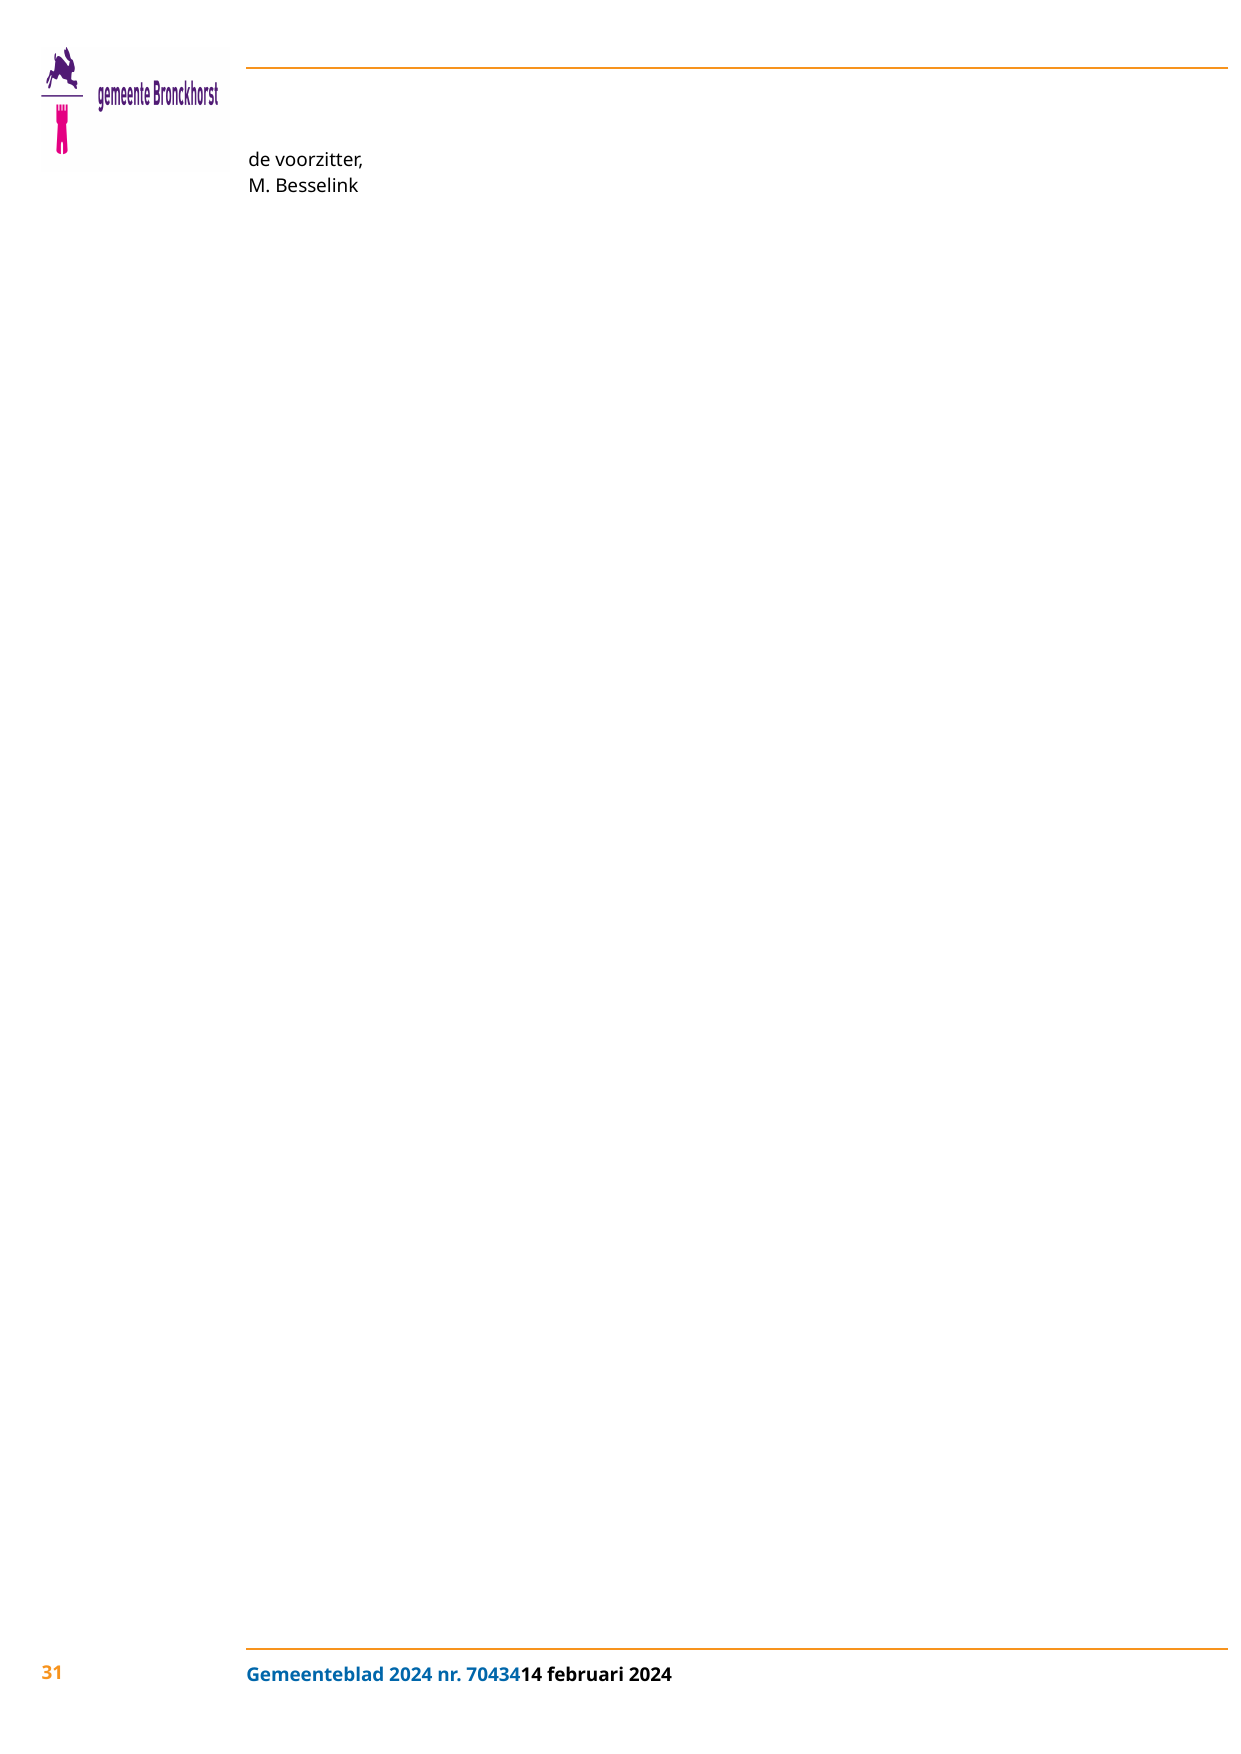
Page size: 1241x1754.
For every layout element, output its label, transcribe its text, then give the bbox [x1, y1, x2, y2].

picture [41, 47, 231, 172]
text M. Besselink [248, 172, 1152, 198]
text de voorzitter, [248, 146, 1152, 172]
